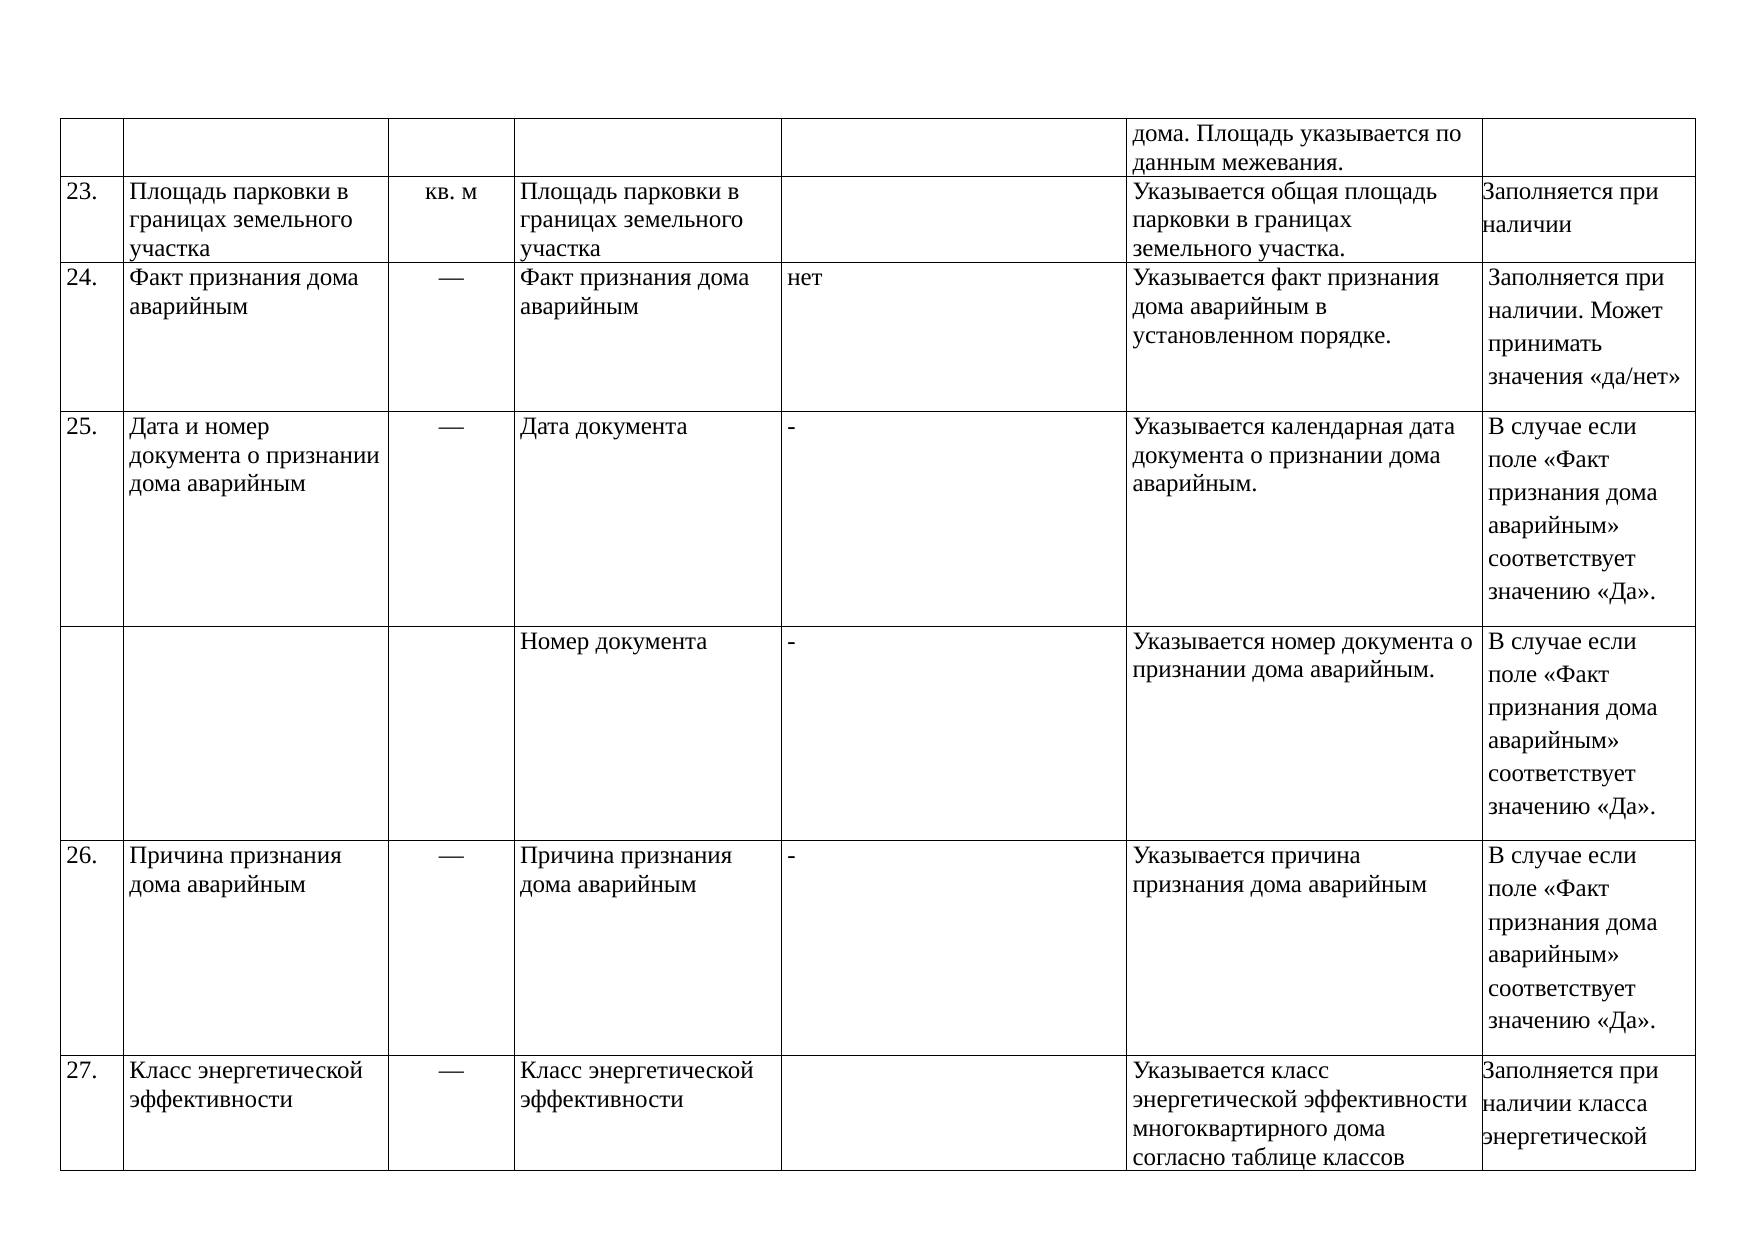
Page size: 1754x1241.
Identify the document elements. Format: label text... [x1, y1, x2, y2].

table_cell [782, 119, 1126, 176]
table_cell — [389, 1056, 514, 1170]
table_cell [782, 1056, 1126, 1170]
table_cell [782, 177, 1126, 262]
table_cell [61, 627, 123, 840]
table_cell кв. м [389, 177, 514, 262]
table_cell Указывается номер документа о признании дома аварийным. [1127, 627, 1482, 840]
table_cell Заполняется при наличии класса энергетической [1483, 1056, 1695, 1170]
table_cell [389, 627, 514, 840]
table_cell Указывается календарная дата документа о признании дома аварийным. [1127, 412, 1482, 626]
table_cell нет [782, 263, 1126, 411]
table_cell [124, 119, 388, 176]
table_cell — [389, 412, 514, 626]
table_cell В случае если поле «Факт признания дома аварийным» соответствует значению «Да». [1483, 412, 1695, 626]
table_cell Дата документа [515, 412, 781, 626]
table_cell Дата и номер документа о признании дома аварийным [124, 412, 388, 626]
table_cell - [782, 412, 1126, 626]
table_cell [389, 119, 514, 176]
table_cell - [782, 627, 1126, 840]
table_cell Заполняется при наличии [1483, 177, 1695, 262]
table_cell Причина признания дома аварийным [124, 841, 388, 1055]
table_cell 27. [61, 1056, 123, 1170]
table_cell Указывается общая площадь парковки в границах земельного участка. [1127, 177, 1482, 262]
table_cell — [389, 841, 514, 1055]
table_cell В случае если поле «Факт признания дома аварийным» соответствует значению «Да». [1483, 627, 1695, 840]
table_cell дома. Площадь указывается по данным межевания. [1127, 119, 1482, 176]
table_cell [1483, 119, 1695, 176]
table_cell 24. [61, 263, 123, 411]
table_cell Указывается причина признания дома аварийным [1127, 841, 1482, 1055]
table_cell Класс энергетической эффективности [124, 1056, 388, 1170]
table_cell Факт признания дома аварийным [124, 263, 388, 411]
table_cell Указывается факт признания дома аварийным в установленном порядке. [1127, 263, 1482, 411]
table_cell Заполняется при наличии. Может принимать значения «да/нет» [1483, 263, 1695, 411]
table_cell 23. [61, 177, 123, 262]
table_cell - [782, 841, 1126, 1055]
table_cell — [389, 263, 514, 411]
table_cell Площадь парковки в границах земельного участка [515, 177, 781, 262]
table_cell [124, 627, 388, 840]
table_cell Площадь парковки в границах земельного участка [124, 177, 388, 262]
table_cell [61, 119, 123, 176]
table_cell 25. [61, 412, 123, 626]
table_cell В случае если поле «Факт признания дома аварийным» соответствует значению «Да». [1483, 841, 1695, 1055]
table_cell Класс энергетической эффективности [515, 1056, 781, 1170]
table_cell Указывается класс энергетической эффективности многоквартирного дома согласно таблице классов [1127, 1056, 1482, 1170]
table_cell [515, 119, 781, 176]
table_cell Факт признания дома аварийным [515, 263, 781, 411]
table_cell Номер документа [515, 627, 781, 840]
table_cell 26. [61, 841, 123, 1055]
table_cell Причина признания дома аварийным [515, 841, 781, 1055]
